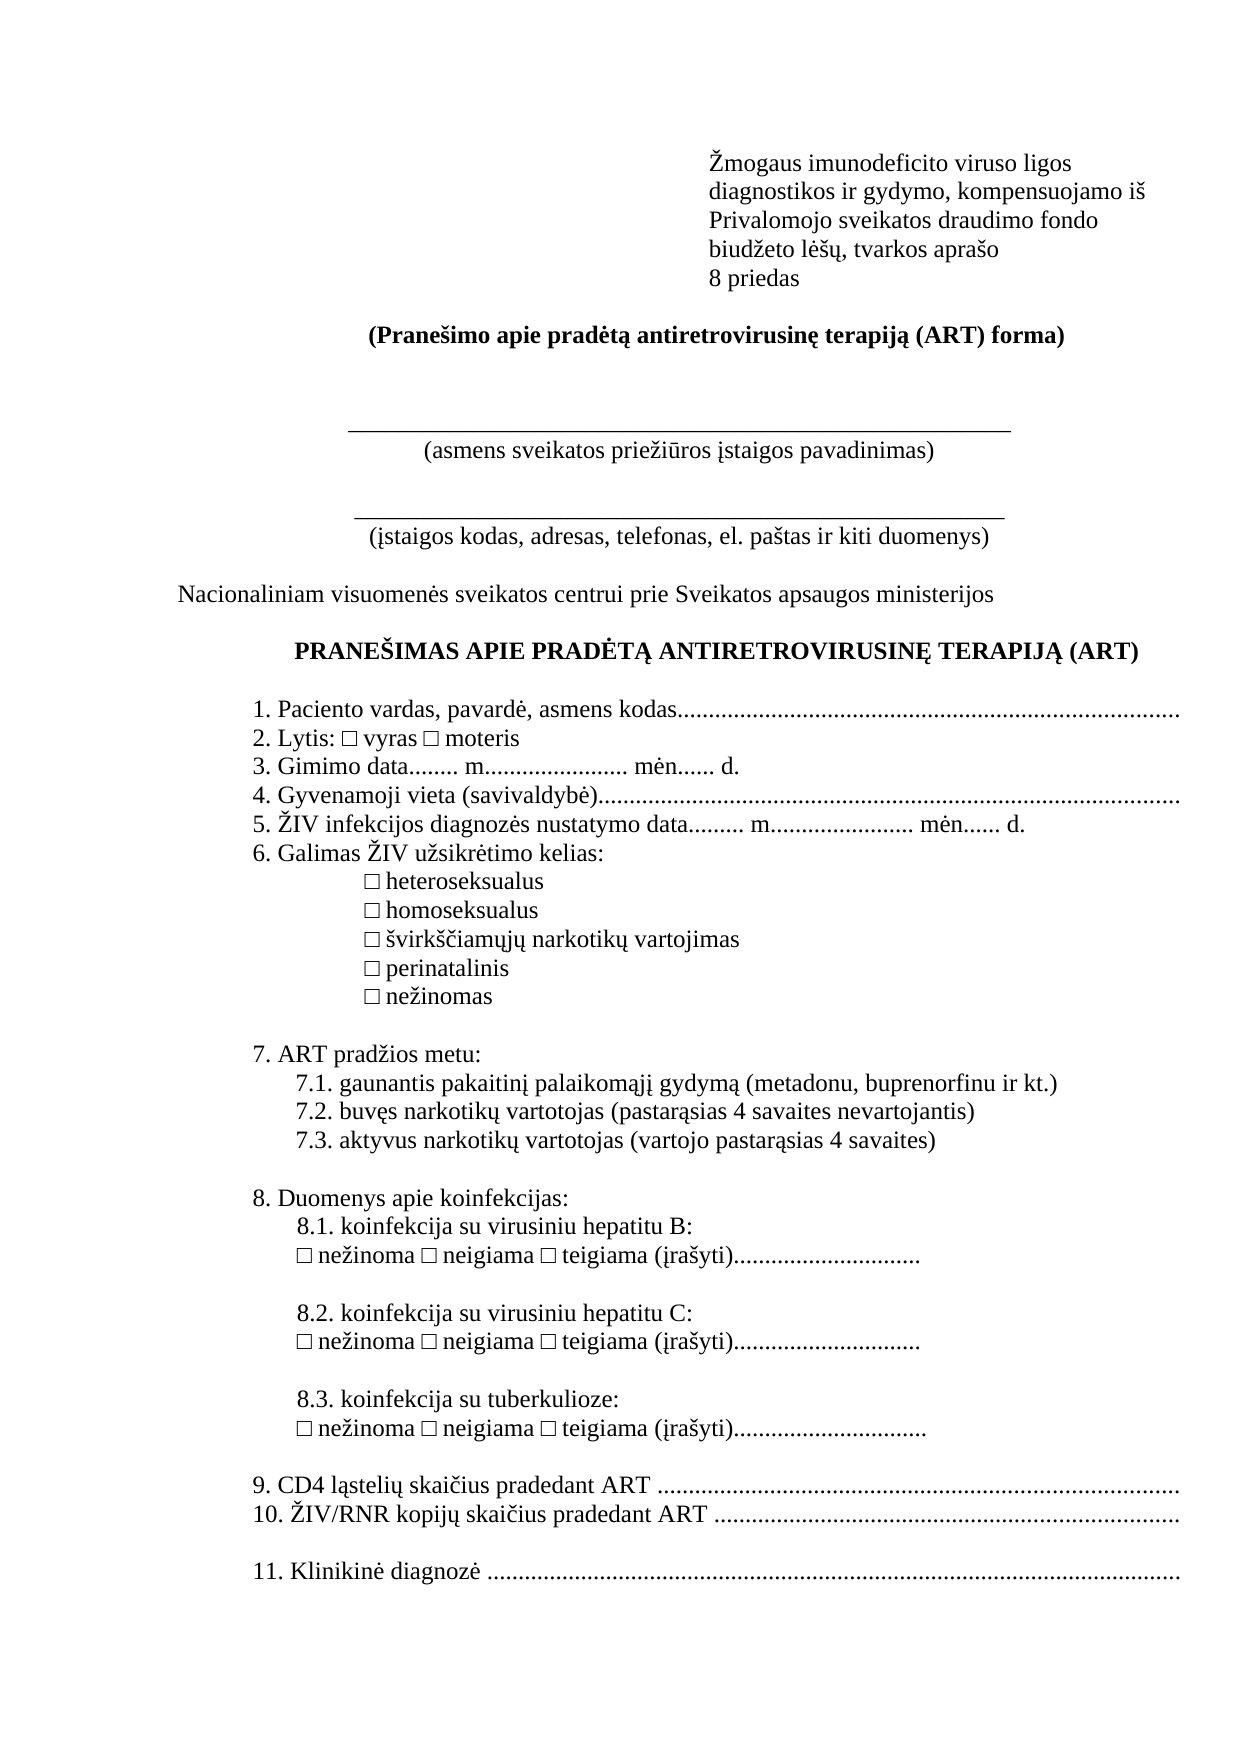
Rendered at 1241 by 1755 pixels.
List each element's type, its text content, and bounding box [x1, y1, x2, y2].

text 7.3. aktyvus narkotikų vartotojas (vartojo pastarąsias 4 savaites) [177, 1125, 1181, 1154]
text 7.1. gaunantis pakaitinį palaikomąjį gydymą (metadonu, buprenorfinu ir kt.) [177, 1068, 1181, 1096]
text 8.1. koinfekcija su virusiniu hepatitu B: [222, 1211, 1181, 1240]
text Nacionaliniam visuomenės sveikatos centrui prie Sveikatos apsaugos ministerijos [177, 579, 1181, 608]
text 8. Duomenys apie koinfekcijas: [177, 1183, 1181, 1211]
text PRANEŠIMAS APIE PRADĖTĄ ANTIRETROVIRUSINĘ TERAPIJĄ (ART) [177, 636, 1181, 665]
text □ nežinoma □ neigiama □ teigiama (įrašyti)............................... [222, 1413, 1181, 1441]
text □ nežinoma □ neigiama □ teigiama (įrašyti).............................. [222, 1240, 1181, 1269]
text 6. Galimas ŽIV užsikrėtimo kelias: [177, 838, 1181, 866]
text (įstaigos kodas, adresas, telefonas, el. paštas ir kiti duomenys) [177, 521, 1181, 550]
text 8.3. koinfekcija su tuberkulioze: [222, 1384, 1181, 1413]
text Žmogaus imunodeficito viruso ligos diagnostikos ir gydymo, kompensuojamo iš Privalomojo sveikatos draudimo fondo biudžeto lėšų, tvarkos aprašo [709, 148, 1181, 263]
text □ nežinomas [289, 981, 1181, 1010]
text 10. ŽIV/RNR kopijų skaičius pradedant ART [177, 1499, 1181, 1528]
text _____________________________________________________ [177, 406, 1181, 435]
text 8.2. koinfekcija su virusiniu hepatitu C: [222, 1298, 1181, 1326]
text 3. Gimimo data........ m....................... mėn...... d. [177, 751, 1181, 780]
text □ perinatalinis [289, 953, 1181, 981]
text 1. Paciento vardas, pavardė, asmens kodas [177, 694, 1181, 723]
text □ švirkščiamųjų narkotikų vartojimas [289, 924, 1181, 953]
text (asmens sveikatos priežiūros įstaigos pavadinimas) [177, 435, 1181, 464]
text 11. Klinikinė diagnozė [177, 1556, 1181, 1585]
text 5. ŽIV infekcijos diagnozės nustatymo data......... m....................... mėn...... d. [177, 809, 1181, 838]
text 2. Lytis: □ vyras □ moteris [177, 723, 1181, 751]
text 9. CD4 ląstelių skaičius pradedant ART [177, 1470, 1181, 1499]
text (Pranešimo apie pradėtą antiretrovirusinę terapiją (ART) forma) [177, 320, 1181, 349]
text 8 priedas [709, 263, 1181, 291]
text 7. ART pradžios metu: [177, 1039, 1181, 1068]
text □ heteroseksualus [289, 866, 1181, 895]
text □ nežinoma □ neigiama □ teigiama (įrašyti).............................. [222, 1326, 1181, 1355]
text 7.2. buvęs narkotikų vartotojas (pastarąsias 4 savaites nevartojantis) [177, 1096, 1181, 1125]
text □ homoseksualus [289, 895, 1181, 924]
text ____________________________________________________ [177, 493, 1181, 521]
text 4. Gyvenamoji vieta (savivaldybė) [177, 780, 1181, 809]
